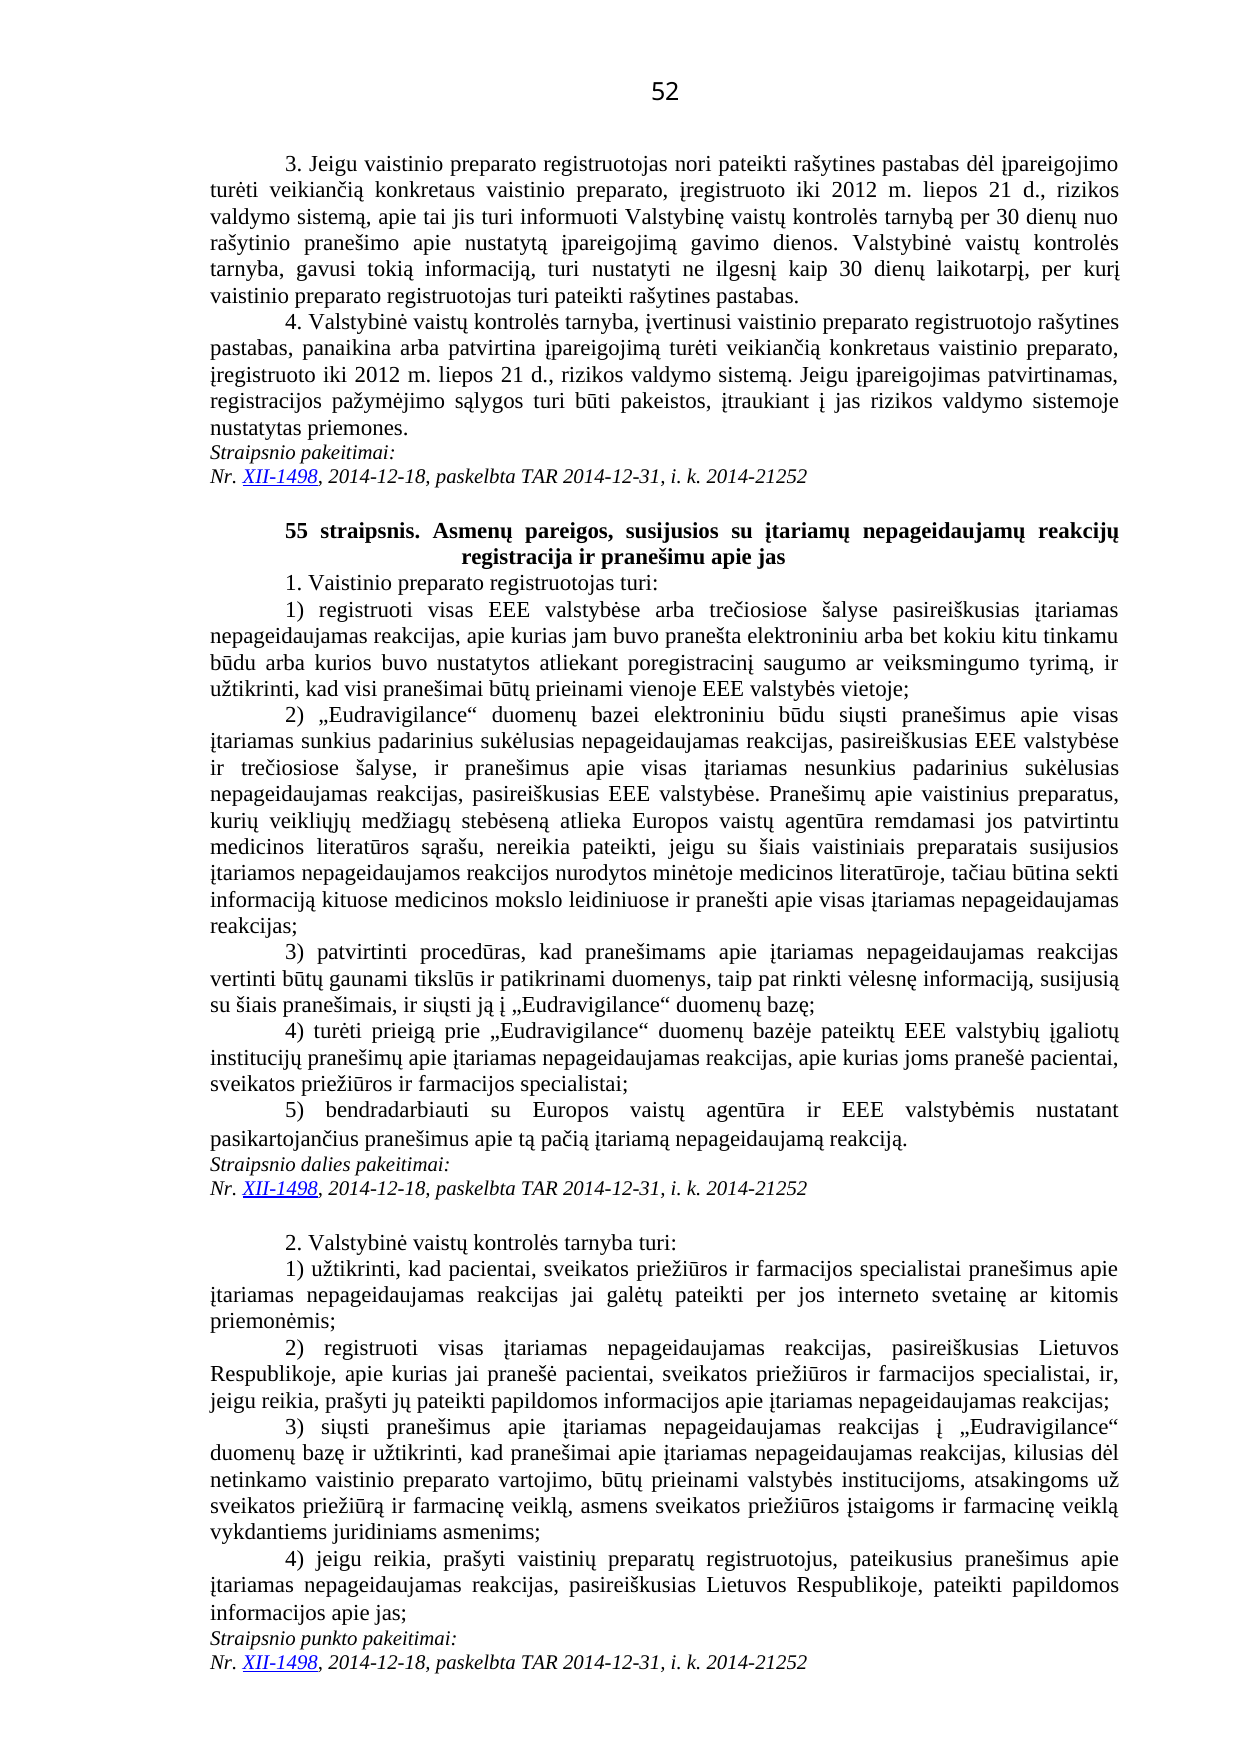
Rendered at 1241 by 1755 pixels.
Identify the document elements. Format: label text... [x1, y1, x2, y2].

text Nr. XII-1498, 2014-12-18, paskelbta TAR 2014-12-31, i. k. 2014-21252 [210, 464, 1120, 488]
text 1. Vaistinio preparato registruotojas turi: [210, 569, 1120, 596]
text 1) registruoti visas EEE valstybėse arba trečiosiose šalyse pasireiškusias įtariamas nepageidaujamas reakcijas, apie kurias jam buvo pranešta elektroniniu arba bet kokiu kitu tinkamu būdu arba kurios buvo nustatytos atliekant poregistracinį saugumo ar veiksmingumo tyrimą, ir užtikrinti, kad visi pranešimai būtų prieinami vienoje EEE valstybės vietoje; [210, 596, 1120, 701]
text 4) jeigu reikia, prašyti vaistinių preparatų registruotojus, pateikusius pranešimus apie įtariamas nepageidaujamas reakcijas, pasireiškusias Lietuvos Respublikoje, pateikti papildomos informacijos apie jas; [210, 1545, 1120, 1626]
text Straipsnio dalies pakeitimai: [210, 1152, 1120, 1176]
text 2) „Eudravigilance“ duomenų bazei elektroniniu būdu siųsti pranešimus apie visas įtariamas sunkius padarinius sukėlusias nepageidaujamas reakcijas, pasireiškusias EEE valstybėse ir trečiosiose šalyse, ir pranešimus apie visas įtariamas nesunkius padarinius sukėlusias nepageidaujamas reakcijas, pasireiškusias EEE valstybėse. Pranešimų apie vaistinius preparatus, kurių veikliųjų medžiagų stebėseną atlieka Europos vaistų agentūra remdamasi jos patvirtintu medicinos literatūros sąrašu, nereikia pateikti, jeigu su šiais vaistiniais preparatais susijusios įtariamos nepageidaujamos reakcijos nurodytos minėtoje medicinos literatūroje, tačiau būtina sekti informaciją kituose medicinos mokslo leidiniuose ir pranešti apie visas įtariamas nepageidaujamas reakcijas; [210, 701, 1120, 938]
text 3) siųsti pranešimus apie įtariamas nepageidaujamas reakcijas į „Eudravigilance“ duomenų bazę ir užtikrinti, kad pranešimai apie įtariamas nepageidaujamas reakcijas, kilusias dėl netinkamo vaistinio preparato vartojimo, būtų prieinami valstybės institucijoms, atsakingoms už sveikatos priežiūrą ir farmacinę veiklą, asmens sveikatos priežiūros įstaigoms ir farmacinę veiklą vykdantiems juridiniams asmenims; [210, 1413, 1120, 1545]
text 2. Valstybinė vaistų kontrolės tarnyba turi: [210, 1228, 1120, 1255]
text Straipsnio punkto pakeitimai: [210, 1626, 1120, 1650]
text Straipsnio pakeitimai: [210, 440, 1120, 464]
text 4) turėti prieigą prie „Eudravigilance“ duomenų bazėje pateiktų EEE valstybių įgaliotų institucijų pranešimų apie įtariamas nepageidaujamas reakcijas, apie kurias joms pranešė pacientai, sveikatos priežiūros ir farmacijos specialistai; [210, 1017, 1120, 1097]
text 55 straipsnis. Asmenų pareigos, susijusios su įtariamų nepageidaujamų reakcijų registracija ir pranešimu apie jas [285, 517, 1120, 569]
text 1) užtikrinti, kad pacientai, sveikatos priežiūros ir farmacijos specialistai pranešimus apie įtariamas nepageidaujamas reakcijas jai galėtų pateikti per jos interneto svetainę ar kitomis priemonėmis; [210, 1255, 1120, 1334]
text Nr. XII-1498, 2014-12-18, paskelbta TAR 2014-12-31, i. k. 2014-21252 [210, 1650, 1120, 1674]
text Nr. XII-1498, 2014-12-18, paskelbta TAR 2014-12-31, i. k. 2014-21252 [210, 1176, 1120, 1200]
text 3. Jeigu vaistinio preparato registruotojas nori pateikti rašytines pastabas dėl įpareigojimo turėti veikiančią konkretaus vaistinio preparato, įregistruoto iki 2012 m. liepos 21 d., rizikos valdymo sistemą, apie tai jis turi informuoti Valstybinę vaistų kontrolės tarnybą per 30 dienų nuo rašytinio pranešimo apie nustatytą įpareigojimą gavimo dienos. Valstybinė vaistų kontrolės tarnyba, gavusi tokią informaciją, turi nustatyti ne ilgesnį kaip 30 dienų laikotarpį, per kurį vaistinio preparato registruotojas turi pateikti rašytines pastabas. [210, 150, 1120, 308]
text 5) bendradarbiauti su Europos vaistų agentūra ir EEE valstybėmis nustatant pasikartojančius pranešimus apie tą pačią įtariamą nepageidaujamą reakciją. [210, 1097, 1120, 1152]
text 4. Valstybinė vaistų kontrolės tarnyba, įvertinusi vaistinio preparato registruotojo rašytines pastabas, panaikina arba patvirtina įpareigojimą turėti veikiančią konkretaus vaistinio preparato, įregistruoto iki 2012 m. liepos 21 d., rizikos valdymo sistemą. Jeigu įpareigojimas patvirtinamas, registracijos pažymėjimo sąlygos turi būti pakeistos, įtraukiant į jas rizikos valdymo sistemoje nustatytas priemones. [210, 308, 1120, 440]
text 3) patvirtinti procedūras, kad pranešimams apie įtariamas nepageidaujamas reakcijas vertinti būtų gaunami tikslūs ir patikrinami duomenys, taip pat rinkti vėlesnę informaciją, susijusią su šiais pranešimais, ir siųsti ją į „Eudravigilance“ duomenų bazę; [210, 938, 1120, 1017]
text 2) registruoti visas įtariamas nepageidaujamas reakcijas, pasireiškusias Lietuvos Respublikoje, apie kurias jai pranešė pacientai, sveikatos priežiūros ir farmacijos specialistai, ir, jeigu reikia, prašyti jų pateikti papildomos informacijos apie įtariamas nepageidaujamas reakcijas; [210, 1334, 1120, 1413]
